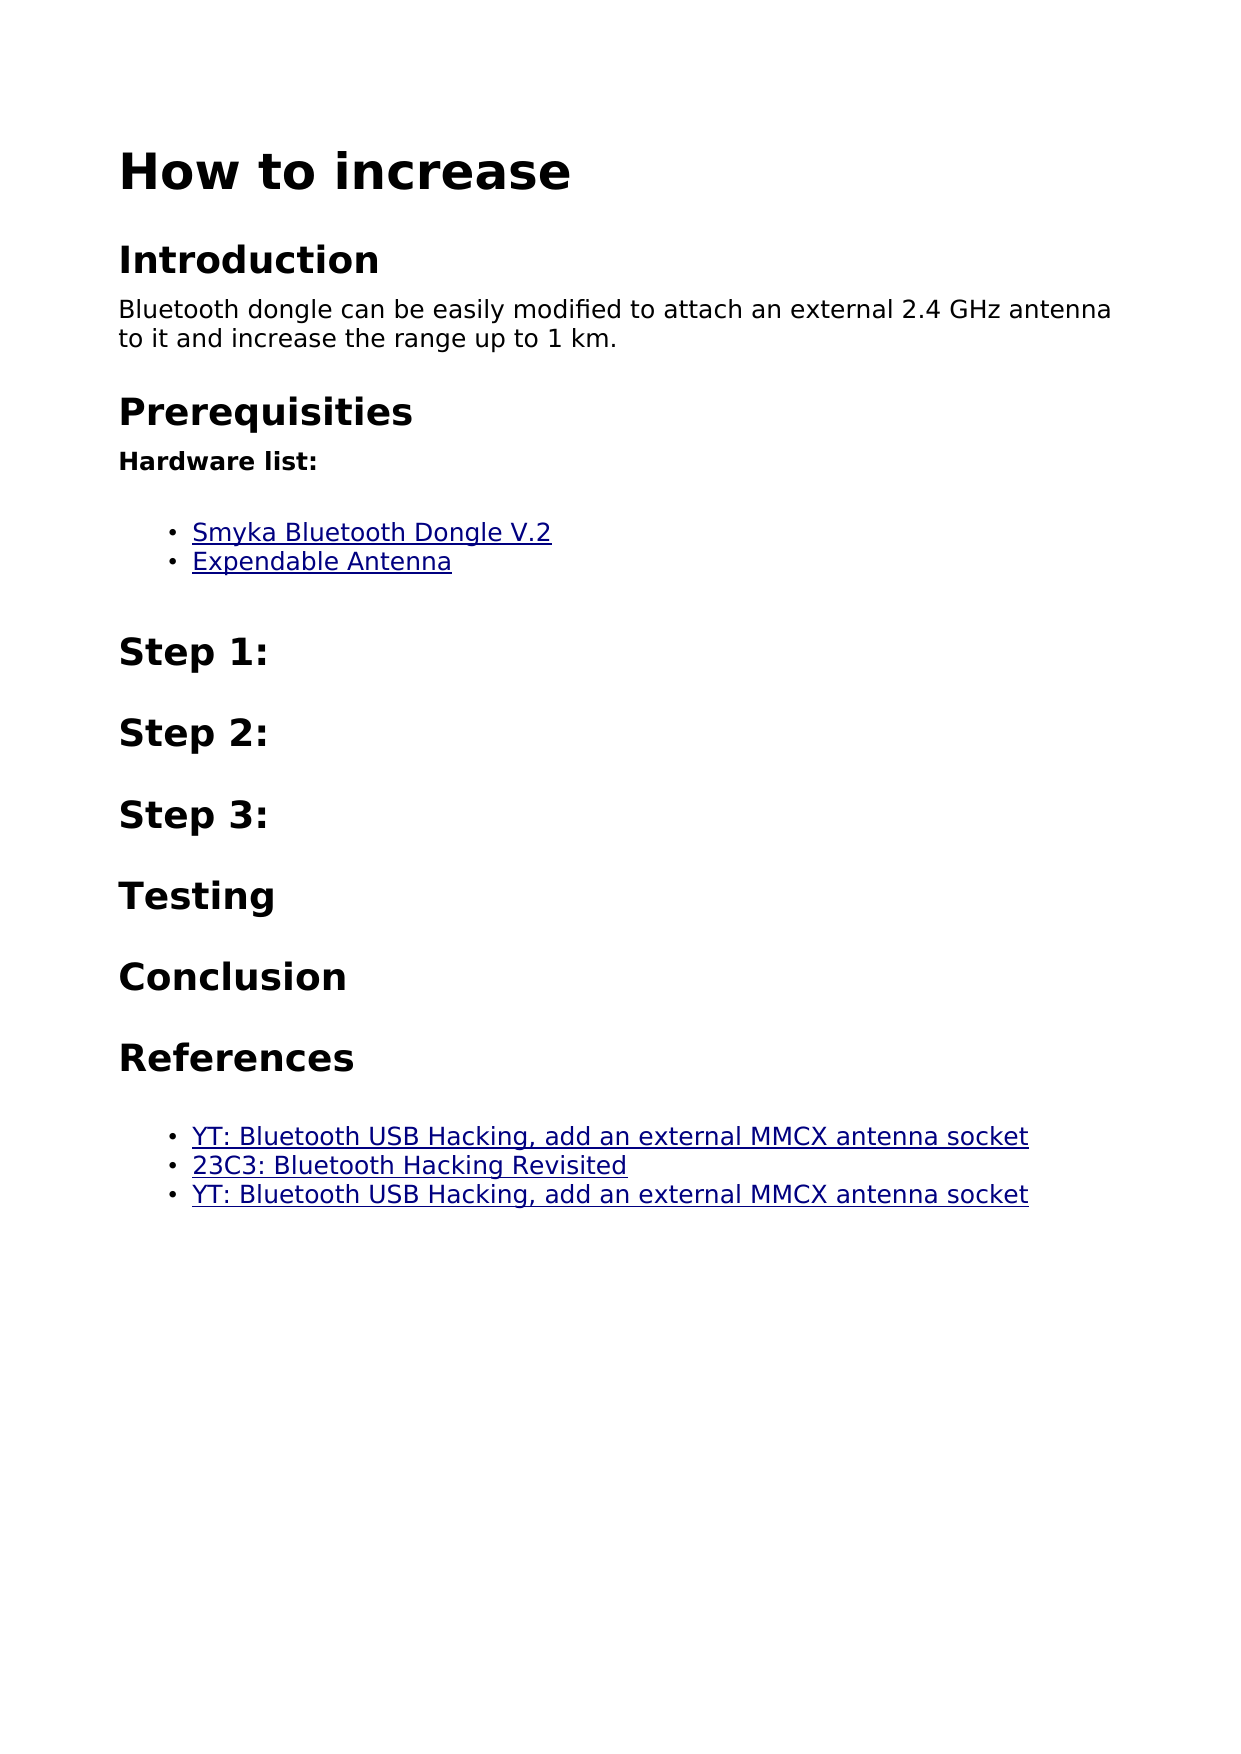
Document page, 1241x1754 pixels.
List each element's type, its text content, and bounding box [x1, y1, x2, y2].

subtitle References [118, 1037, 1122, 1080]
list 23C3: Bluetooth Hacking Revisited [177, 1151, 1122, 1181]
list YT: Bluetooth USB Hacking, add an external MMCX antenna socket [177, 1181, 1122, 1210]
list YT: Bluetooth USB Hacking, add an external MMCX antenna socket [177, 1122, 1122, 1151]
subtitle Introduction [118, 239, 1122, 282]
subtitle Step 3: [118, 793, 1122, 837]
subtitle Testing [118, 874, 1122, 918]
text Hardware list: [118, 447, 1122, 476]
subtitle Conclusion [118, 956, 1122, 999]
text Bluetooth dongle can be easily modified to attach an external 2.4 GHz antenna to it and increase the range up to 1 km. [118, 295, 1122, 353]
list Expendable Antenna [177, 547, 1122, 576]
list Smyka Bluetooth Dongle V.2 [177, 518, 1122, 547]
subtitle Step 1: [118, 631, 1122, 674]
subtitle How to increase [118, 143, 1122, 201]
subtitle Prerequisities [118, 391, 1122, 434]
subtitle Step 2: [118, 712, 1122, 756]
